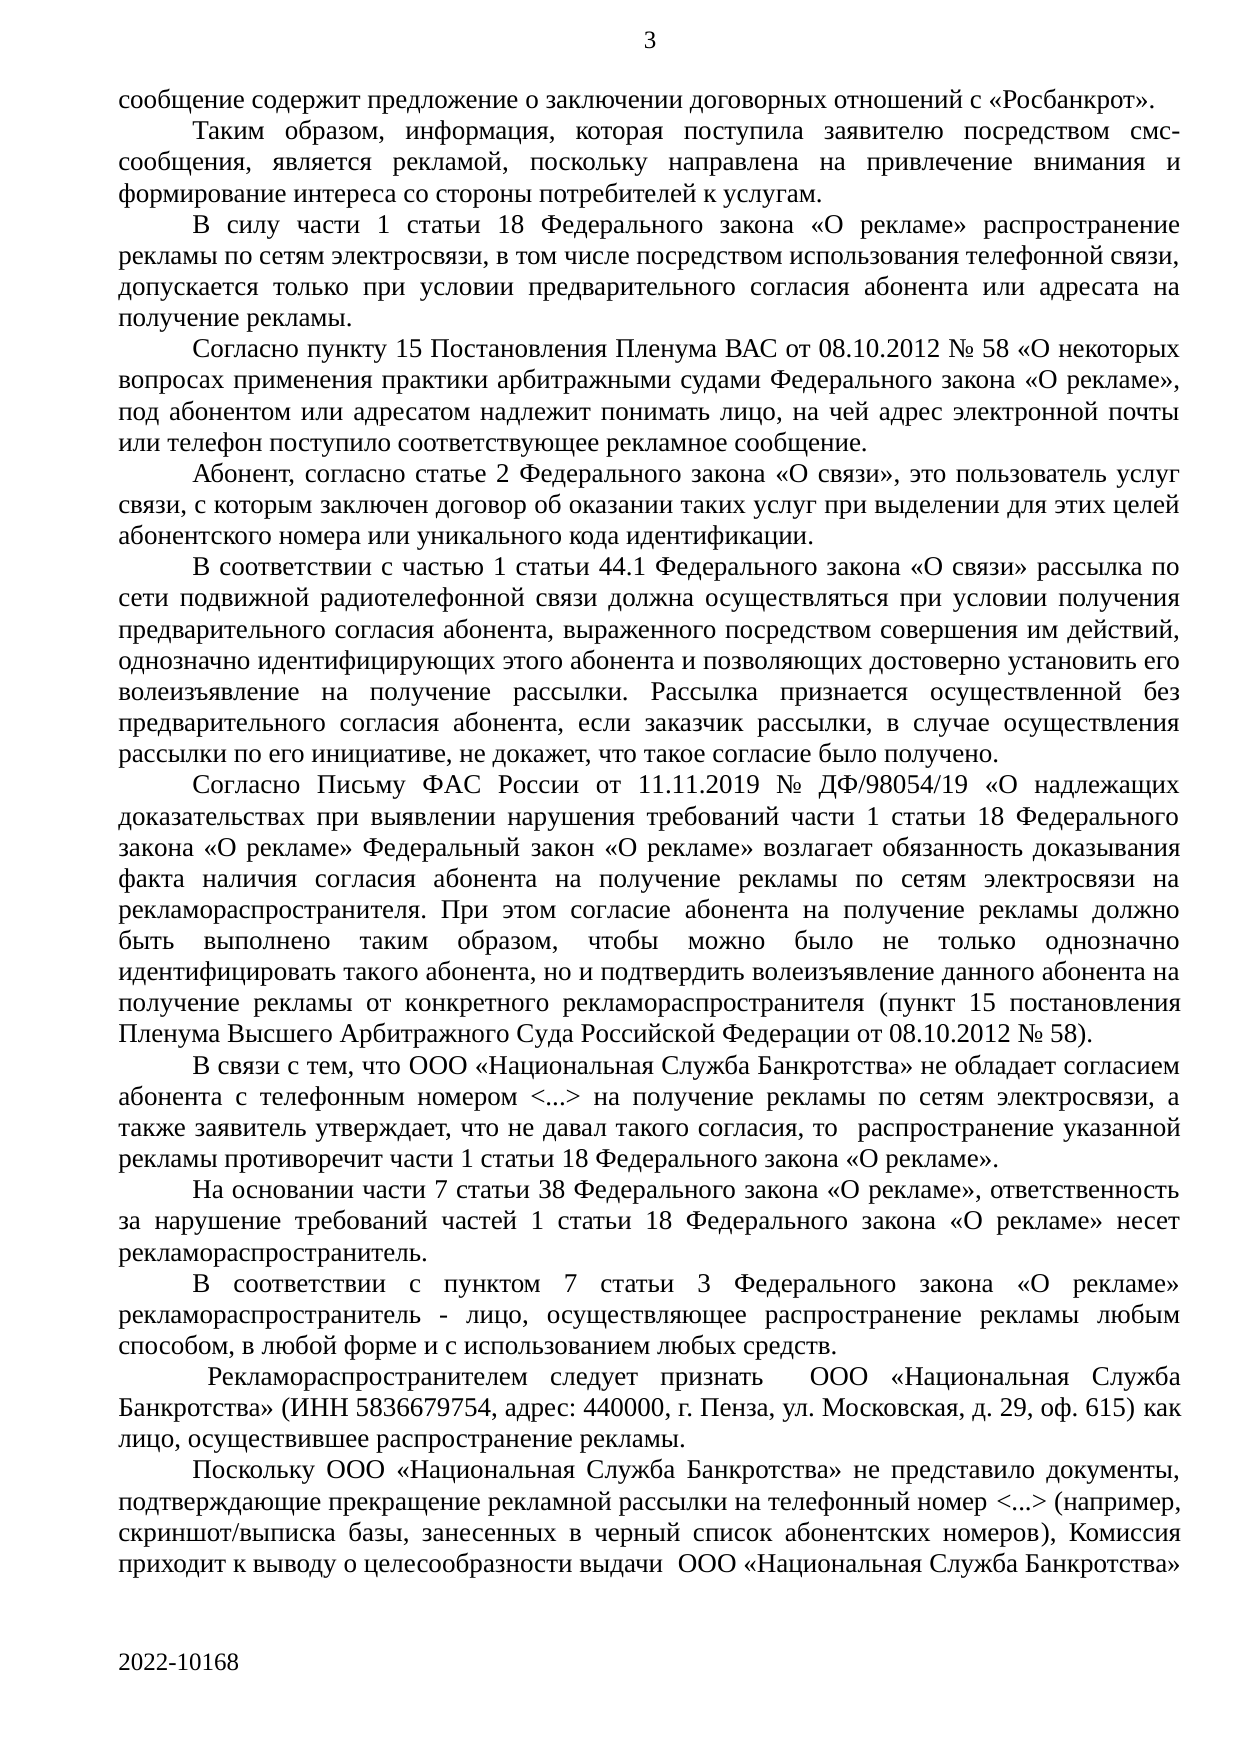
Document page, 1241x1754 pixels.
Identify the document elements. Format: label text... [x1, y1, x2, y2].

text В соответствии с частью 1 статьи 44.1 Федерального закона «О связи» рассылка по сети подвижной радиотелефонной связи должна осуществляться при условии получения предварительного согласия абонента, выраженного посредством совершения им действий, однозначно идентифицирующих этого абонента и позволяющих достоверно установить его волеизъявление на получение рассылки. Рассылка признается осуществленной без предварительного согласия абонента, если заказчик рассылки, в случае осуществления рассылки по его инициативе, не докажет, что такое согласие было получено. [118, 550, 1181, 768]
text На основании части 7 статьи 38 Федерального закона «О рекламе», ответственность за нарушение требований частей 1 статьи 18 Федерального закона «О рекламе» несет рекламораспространитель. [118, 1173, 1181, 1267]
text В силу части 1 статьи 18 Федерального закона «О рекламе» распространение рекламы по сетям электросвязи, в том числе посредством использования телефонной связи, допускается только при условии предварительного согласия абонента или адресата на получение рекламы. [118, 208, 1181, 332]
text Абонент, согласно статье 2 Федерального закона «О связи», это пользователь услуг связи, с которым заключен договор об оказании таких услуг при выделении для этих целей абонентского номера или уникального кода идентификации. [118, 457, 1181, 550]
text Рекламораспространителем следует признать ООО «Национальная Служба Банкротства» (ИНН 5836679754, адрес: 440000, г. Пенза, ул. Московская, д. 29, оф. 615) как лицо, осуществившее распространение рекламы. [118, 1360, 1181, 1454]
text Согласно Письму ФАС России от 11.11.2019 № ДФ/98054/19 «О надлежащих доказательствах при выявлении нарушения требований части 1 статьи 18 Федерального закона «О рекламе» Федеральный закон «О рекламе» возлагает обязанность доказывания факта наличия согласия абонента на получение рекламы по сетям электросвязи на рекламораспространителя. При этом согласие абонента на получение рекламы должно быть выполнено таким образом, чтобы можно было не только однозначно идентифицировать такого абонента, но и подтвердить волеизъявление данного абонента на получение рекламы от конкретного рекламораспространителя (пункт 15 постановления Пленума Высшего Арбитражного Суда Российской Федерации от 08.10.2012 № 58). [118, 768, 1181, 1049]
text сообщение содержит предложение о заключении договорных отношений с «Росбанкрот». [118, 83, 1181, 114]
text В связи с тем, что ООО «Национальная Служба Банкротства» не обладает согласием абонента с телефонным номером <...> на получение рекламы по сетям электросвязи, а также заявитель утверждает, что не давал такого согласия, то распространение указанной рекламы противоречит части 1 статьи 18 Федерального закона «О рекламе». [118, 1049, 1181, 1173]
text Поскольку ООО «Национальная Служба Банкротства» не представило документы, подтверждающие прекращение рекламной рассылки на телефонный номер <...> (например, скриншот/выписка базы, занесенных в черный список абонентских номеров), Комиссия приходит к выводу о целесообразности выдачи ООО «Национальная Служба Банкротства» [118, 1454, 1181, 1578]
text Согласно пункту 15 Постановления Пленума ВАС от 08.10.2012 № 58 «О некоторых вопросах применения практики арбитражными судами Федерального закона «О рекламе», под абонентом или адресатом надлежит понимать лицо, на чей адрес электронной почты или телефон поступило соответствующее рекламное сообщение. [118, 332, 1181, 457]
text Таким образом, информация, которая поступила заявителю посредством смс-сообщения, является рекламой, поскольку направлена на привлечение внимания и формирование интереса со стороны потребителей к услугам. [118, 114, 1181, 208]
text В соответствии с пунктом 7 статьи 3 Федерального закона «О рекламе» рекламораспространитель - лицо, осуществляющее распространение рекламы любым способом, в любой форме и с использованием любых средств. [118, 1267, 1181, 1360]
